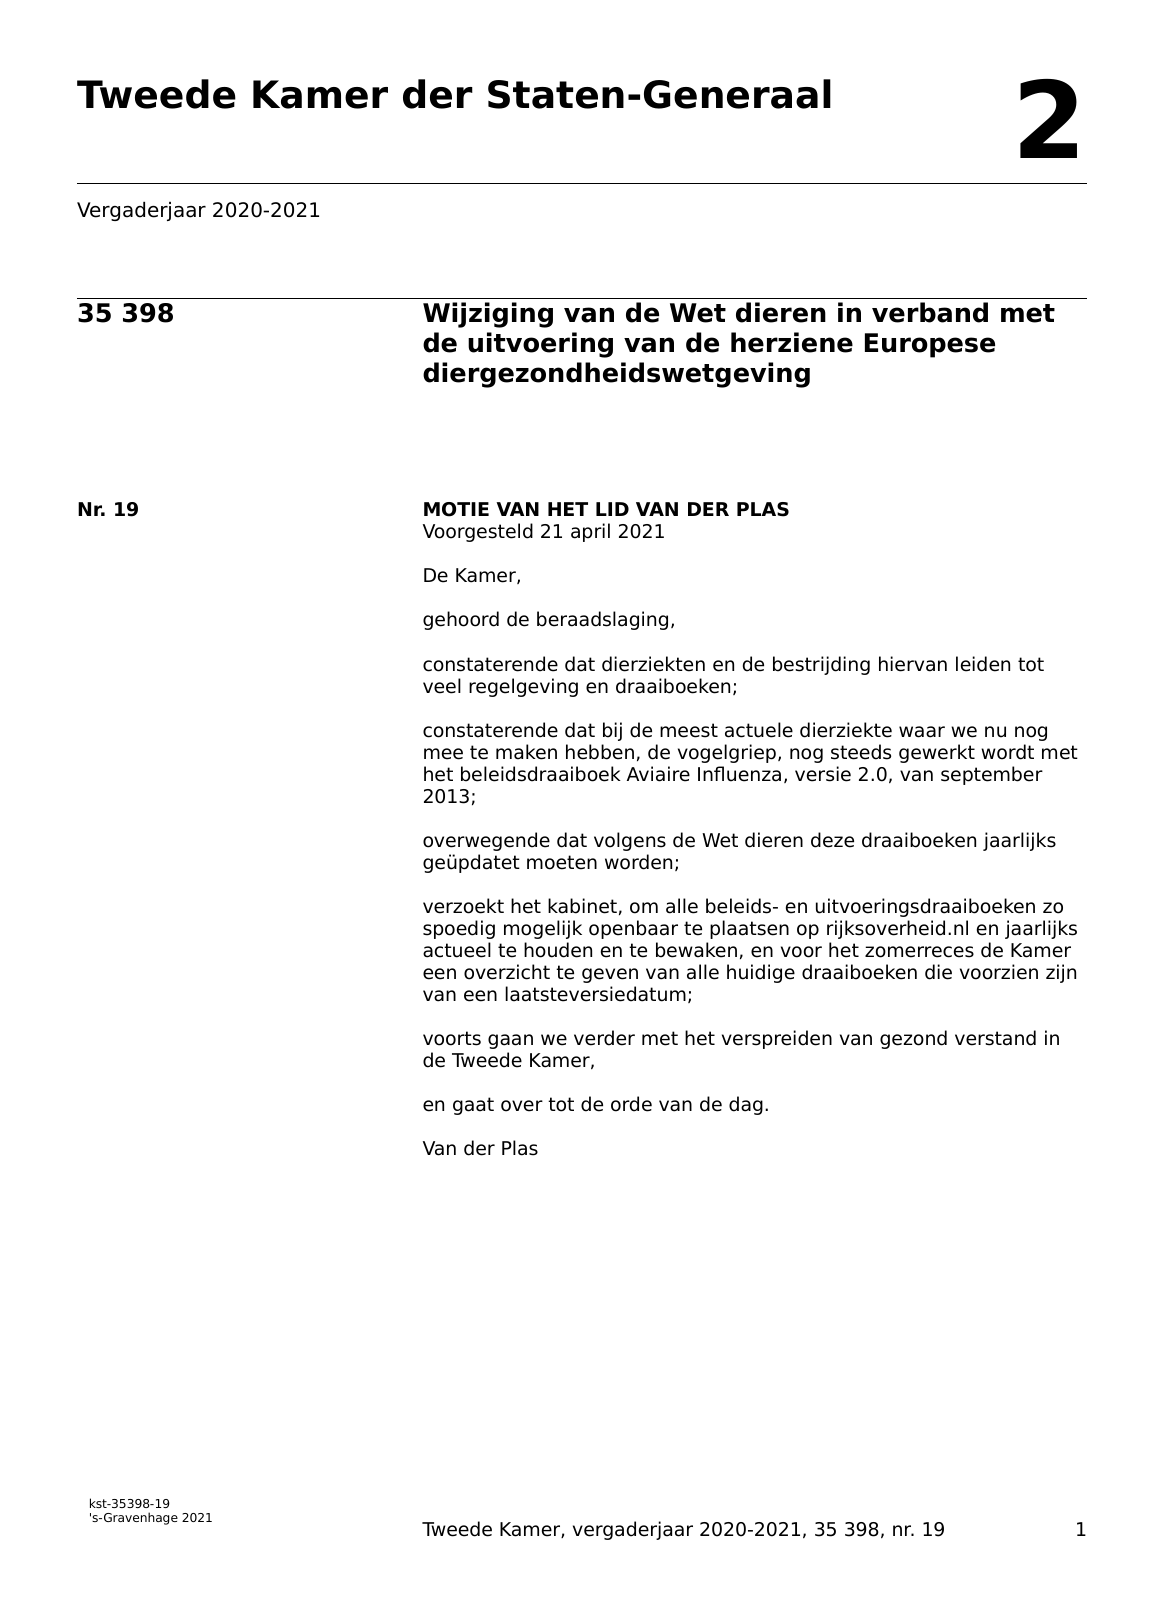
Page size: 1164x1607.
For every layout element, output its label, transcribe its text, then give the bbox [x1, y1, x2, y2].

table_header 2 [886, 59, 1087, 183]
text 's-Gravenhage 2021 [88, 1511, 323, 1525]
table_cell Vergaderjaar 2020-2021 [77, 184, 1087, 298]
text Van der Plas [422, 1138, 1087, 1160]
text De Kamer, [422, 565, 1087, 587]
text Voorgesteld 21 april 2021 [422, 521, 1087, 543]
text voorts gaan we verder met het verspreiden van gezond verstand in de Tweede Kamer, [422, 1028, 1087, 1072]
text gehoord de beraadslaging, [422, 609, 1087, 631]
text verzoekt het kabinet, om alle beleids- en uitvoeringsdraaiboeken zo spoedig mogelijk openbaar te plaatsen op rijksoverheid.nl en jaarlijks actueel te houden en te bewaken, en voor het zomerreces de Kamer een overzicht te geven van alle huidige draaiboeken die voorzien zijn van een laatsteversiedatum; [422, 896, 1087, 1006]
text en gaat over tot de orde van de dag. [422, 1094, 1087, 1116]
text constaterende dat bij de meest actuele dierziekte waar we nu nog mee te maken hebben, de vogelgriep, nog steeds gewerkt wordt met het beleidsdraaiboek Aviaire Influenza, versie 2.0, van september 2013; [422, 720, 1087, 808]
subtitle Nr. 19 MOTIE VAN HET LID VAN DER PLAS [77, 499, 1087, 521]
subtitle 35 398 Wijziging van de Wet dieren in verband met de uitvoering van de herziene Europese diergezondheidswetgeving [77, 299, 1087, 388]
table_header Tweede Kamer der Staten-Generaal [77, 59, 886, 183]
text overwegende dat volgens de Wet dieren deze draaiboeken jaarlijks geüpdatet moeten worden; [422, 830, 1087, 874]
text kst-35398-19 [88, 1497, 323, 1511]
text constaterende dat dierziekten en de bestrijding hiervan leiden tot veel regelgeving en draaiboeken; [422, 653, 1087, 697]
